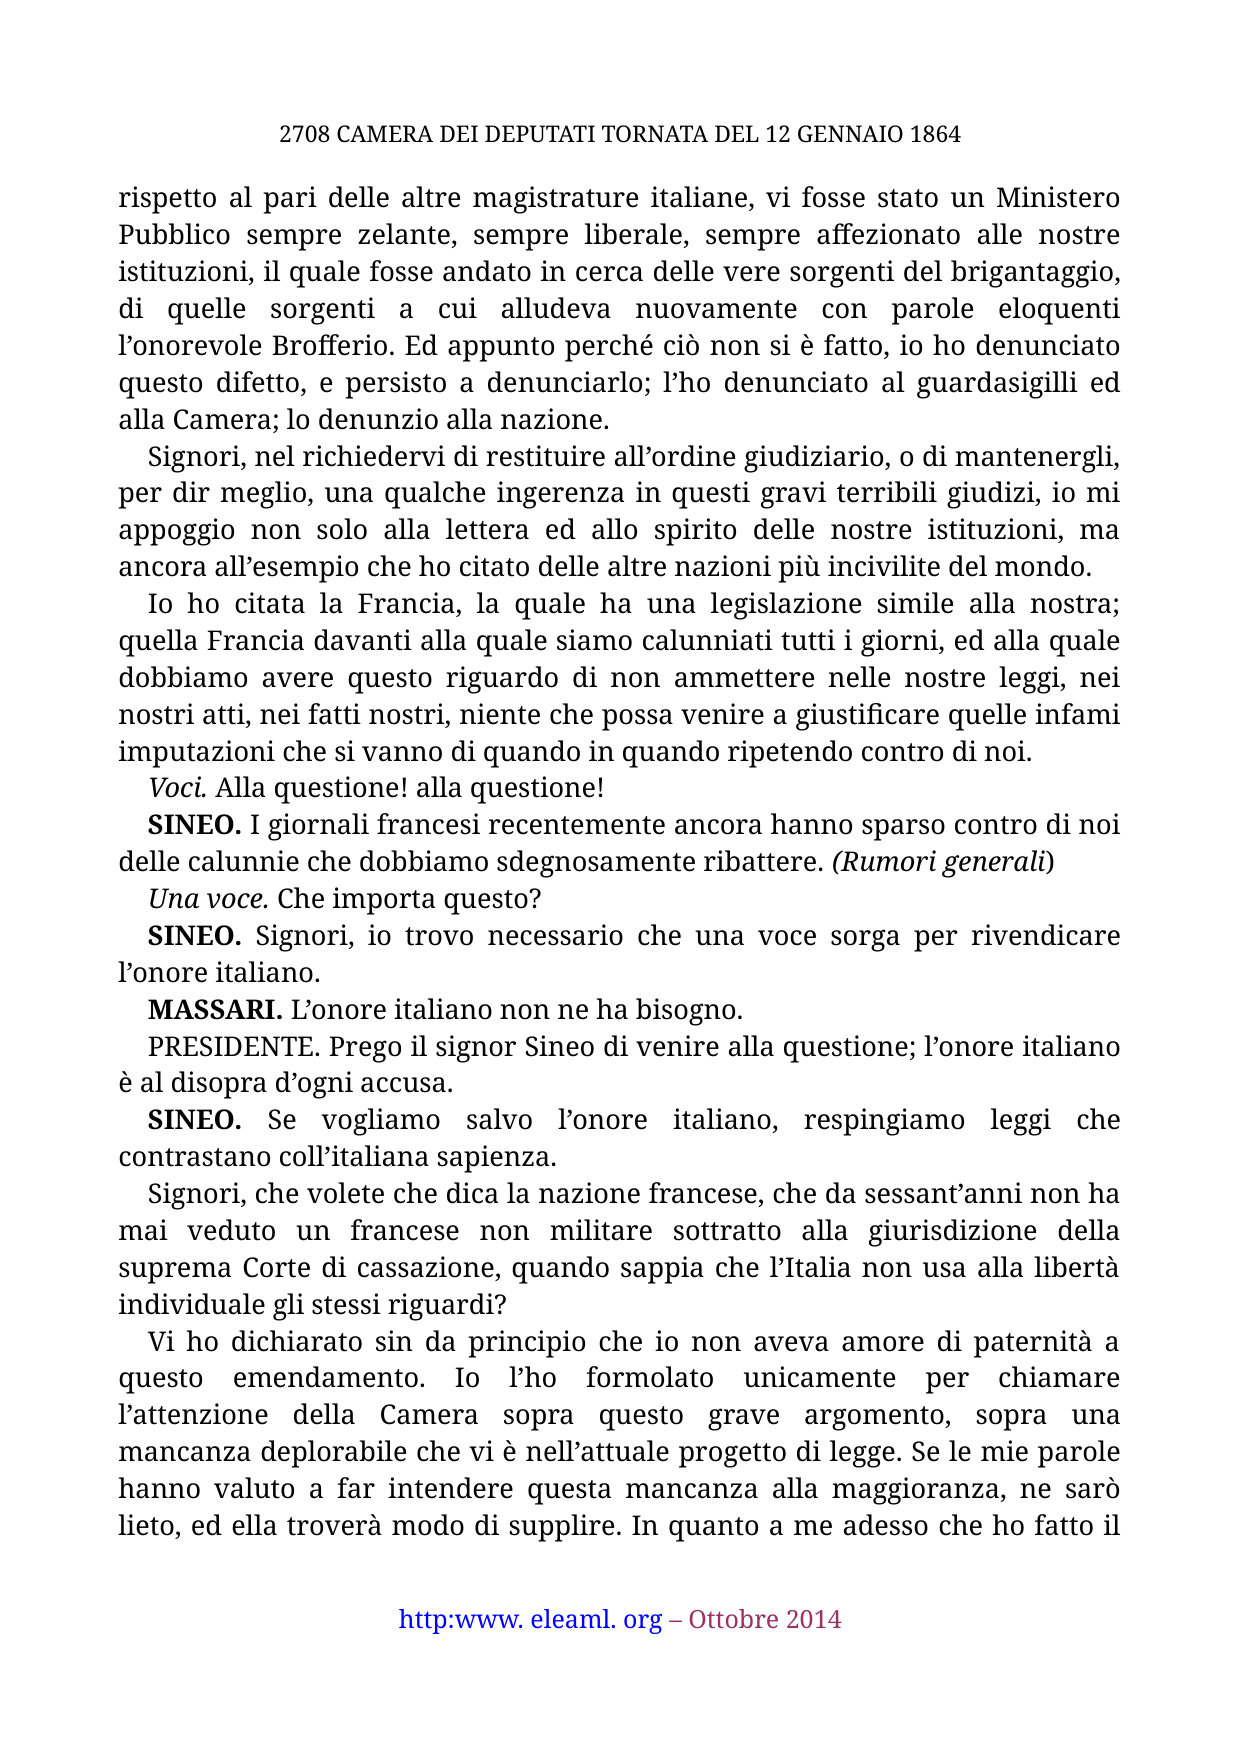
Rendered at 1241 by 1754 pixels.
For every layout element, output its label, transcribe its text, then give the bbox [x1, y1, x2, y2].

text PRESIDENTE. Prego il signor Sineo di venire alla questione; l’onore italiano è al disopra d’ogni accusa. [118, 1027, 1122, 1101]
text SINEO. Se vogliamo salvo l’onore italiano, respingiamo leggi che contrastano coll’italiana sapienza. [118, 1101, 1122, 1174]
text Io ho citata la Francia, la quale ha una legislazione simile alla nostra; quella Francia davanti alla quale siamo calunniati tutti i giorni, ed alla quale dobbiamo avere questo riguardo di non ammettere nelle nostre leggi, nei nostri atti, nei fatti nostri, niente che possa venire a giustificare quelle infami imputazioni che si vanno di quando in quando ripetendo contro di noi. [118, 584, 1122, 769]
text SINEO. I giornali francesi recentemente ancora hanno sparso contro di noi delle calunnie che dobbiamo sdegnosamente ribattere. (Rumori generali) [118, 806, 1122, 879]
text MASSARI. L’onore italiano non ne ha bisogno. [118, 990, 1122, 1027]
text Voci. Alla questione! alla questione! [118, 769, 1122, 806]
text rispetto al pari delle altre magistrature italiane, vi fosse stato un Ministero Pubblico sempre zelante, sempre liberale, sempre affezionato alle nostre istituzioni, il quale fosse andato in cerca delle vere sorgenti del brigantaggio, di quelle sorgenti a cui alludeva nuovamente con parole eloquenti l’onorevole Brofferio. Ed appunto perché ciò non si è fatto, io ho denunciato questo difetto, e persisto a denunciarlo; l’ho denunciato al guardasigilli ed alla Camera; lo denunzio alla nazione. [118, 179, 1122, 437]
text Signori, nel richiedervi di restituire all’ordine giudiziario, o di mantenergli, per dir meglio, una qualche ingerenza in questi gravi terribili giudizi, io mi appoggio non solo alla lettera ed allo spirito delle nostre istituzioni, ma ancora all’esempio che ho citato delle altre nazioni più incivilite del mondo. [118, 437, 1122, 584]
text Signori, che volete che dica la nazione francese, che da sessant’anni non ha mai veduto un francese non militare sottratto alla giurisdizione della suprema Corte di cassazione, quando sappia che l’Italia non usa alla libertà individuale gli stessi riguardi? [118, 1174, 1122, 1322]
text Una voce. Che importa questo? [118, 879, 1122, 916]
text SINEO. Signori, io trovo necessario che una voce sorga per rivendicare l’onore italiano. [118, 916, 1122, 990]
text Vi ho dichiarato sin da principio che io non aveva amore di paternità a questo emendamento. Io l’ho formolato unicamente per chiamare l’attenzione della Camera sopra questo grave argomento, sopra una mancanza deplorabile che vi è nell’attuale progetto di legge. Se le mie parole hanno valuto a far intendere questa mancanza alla maggioranza, ne sarò lieto, ed ella troverà modo di supplire. In quanto a me adesso che ho fatto il [118, 1322, 1122, 1543]
